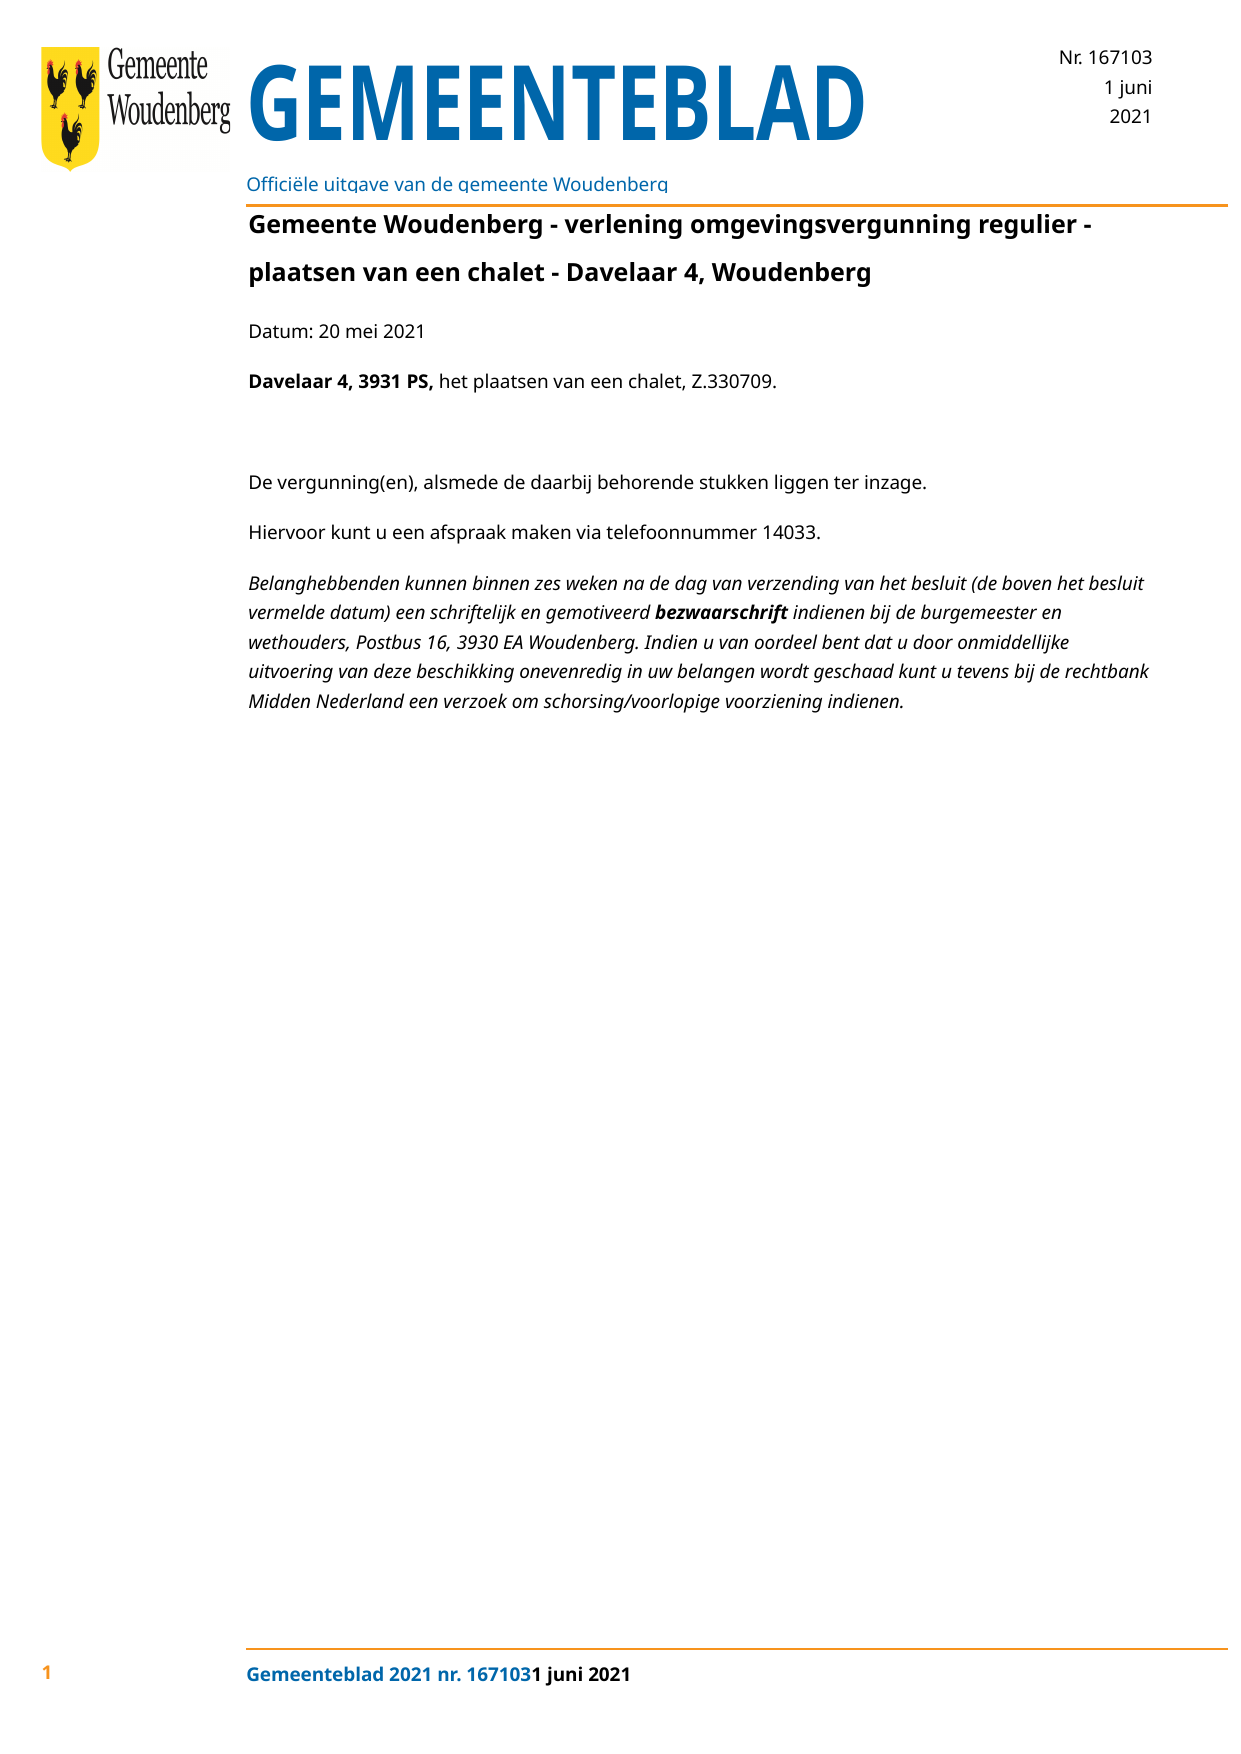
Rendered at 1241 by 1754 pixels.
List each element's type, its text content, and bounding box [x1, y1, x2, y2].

picture [41, 47, 231, 172]
text De vergunning(en), alsmede de daarbij behorende stukken liggen ter inzage. [248, 469, 1152, 495]
text Davelaar 4, 3931 PS, het plaatsen van een chalet, Z.330709. [248, 368, 1152, 394]
text Hiervoor kunt u een afspraak maken via telefoonnummer 14033. [248, 519, 1152, 545]
text Belanghebbenden kunnen binnen zes weken na de dag van verzending van het besluit (de boven het besluit vermelde datum) een schriftelijk en gemotiveerd bezwaarschrift indienen bij de burgemeester en wethouders, Postbus 16, 3930 EA Woudenberg. Indien u van oordeel bent dat u door onmiddellijke uitvoering van deze beschikking onevenredig in uw belangen wordt geschaad kunt u tevens bij de rechtbank Midden Nederland een verzoek om schorsing/voorlopige voorziening indienen. [248, 570, 1152, 714]
text Datum: 20 mei 2021 [248, 318, 1152, 344]
text Gemeente Woudenberg - verlening omgevingsvergunning regulier - plaatsen van een chalet - Davelaar 4, Woudenberg [248, 207, 1152, 288]
